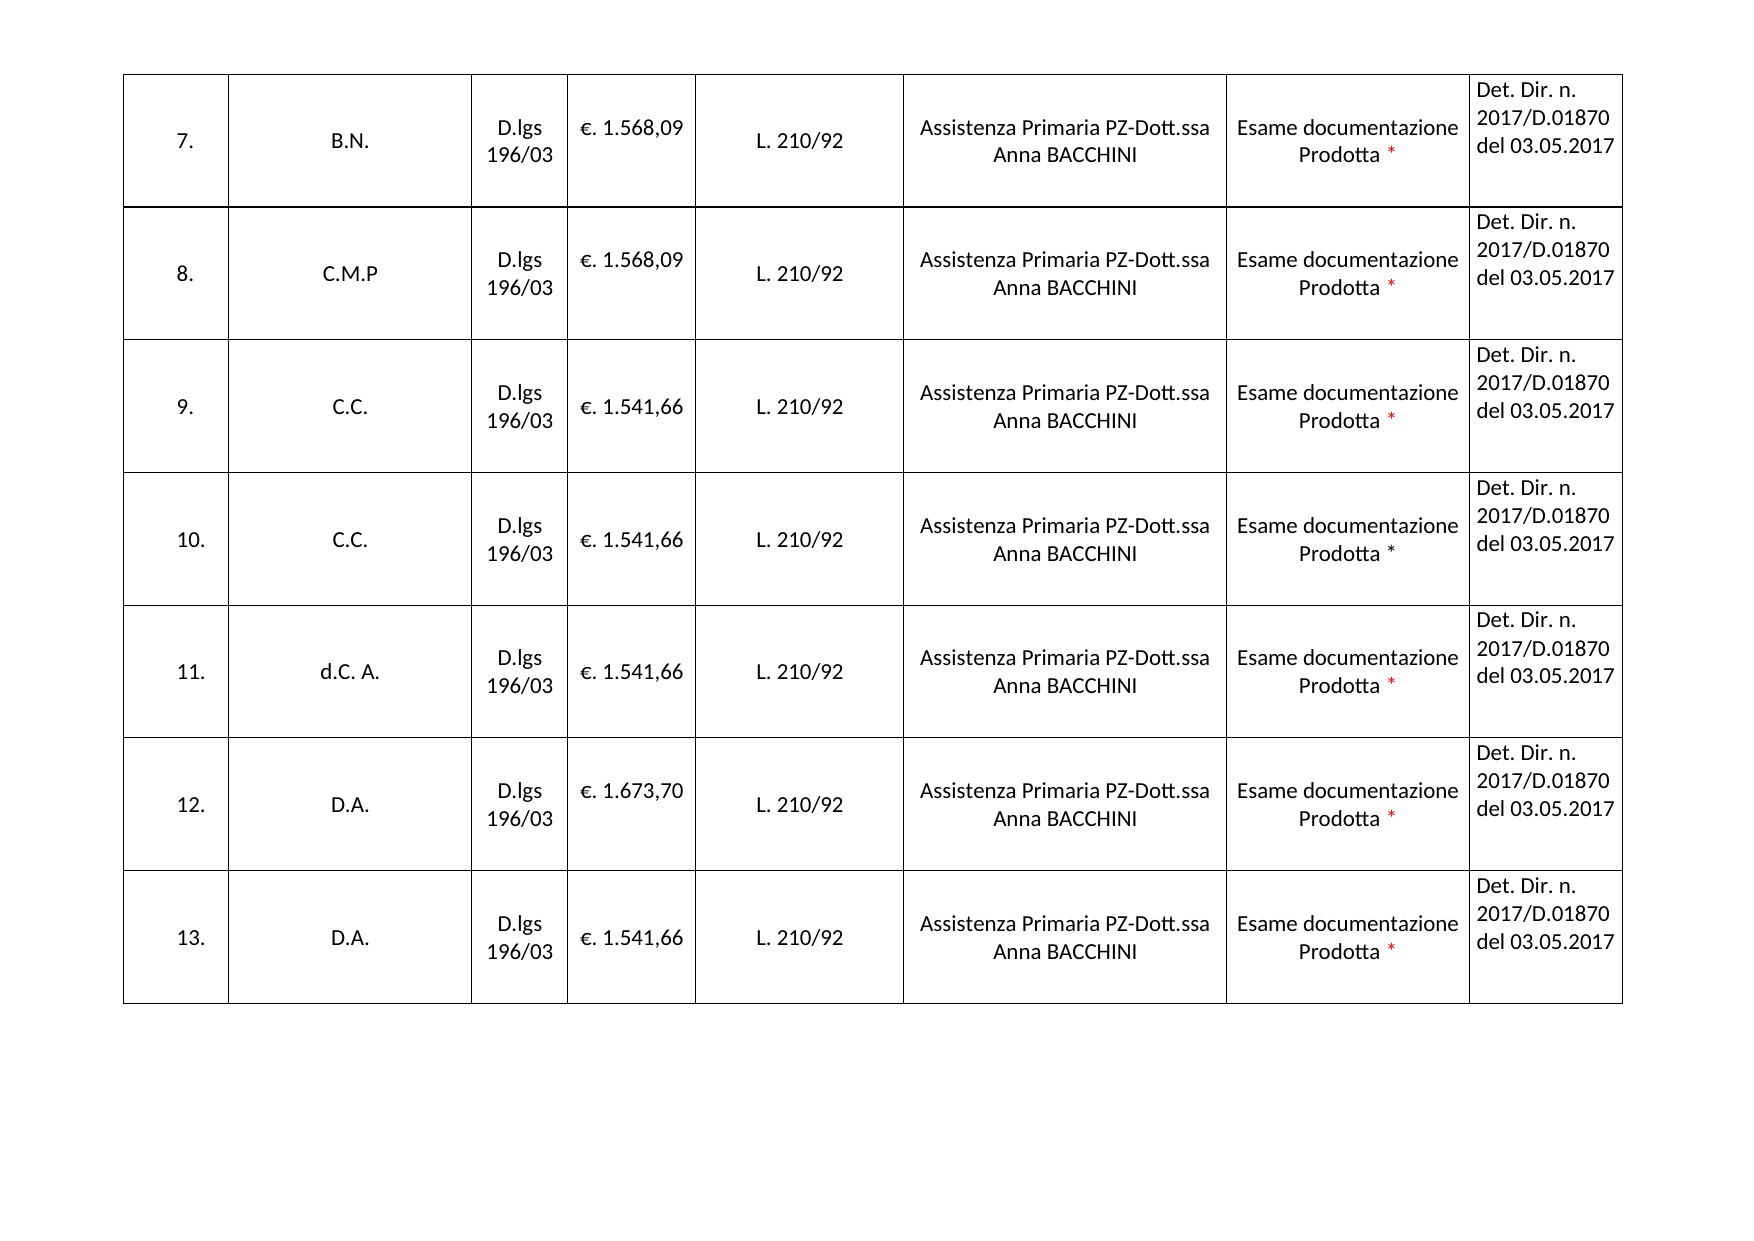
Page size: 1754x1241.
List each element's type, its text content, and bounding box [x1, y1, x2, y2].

table_cell €. 1.541,66 [568, 473, 695, 604]
table_cell Esame documentazione Prodotta * [1227, 75, 1469, 206]
table_cell Assistenza Primaria PZ-Dott.ssa Anna BACCHINI [904, 208, 1226, 339]
table_cell Esame documentazione Prodotta * [1227, 871, 1469, 1003]
table_cell C.C. [229, 473, 471, 604]
table_cell Esame documentazione Prodotta * [1227, 606, 1469, 737]
table_cell L. 210/92 [696, 738, 903, 870]
table_cell Assistenza Primaria PZ-Dott.ssa Anna BACCHINI [904, 738, 1226, 870]
table_cell L. 210/92 [696, 208, 903, 339]
table_cell L. 210/92 [696, 473, 903, 604]
table_cell D.lgs 196/03 [472, 340, 567, 472]
table_cell [124, 871, 228, 1003]
table_cell Det. Dir. n. 2017/D.01870 del 03.05.2017 [1470, 473, 1622, 604]
table_cell €. 1.541,66 [568, 340, 695, 472]
table_cell Det. Dir. n. 2017/D.01870 del 03.05.2017 [1470, 340, 1622, 472]
table_cell [124, 75, 228, 206]
table_cell Esame documentazione Prodotta * [1227, 340, 1469, 472]
table_cell €. 1.568,09 [568, 208, 695, 339]
table_cell d.C. A. [229, 606, 471, 737]
table_cell D.A. [229, 871, 471, 1003]
table_cell Esame documentazione Prodotta * [1227, 473, 1469, 604]
table_cell L. 210/92 [696, 75, 903, 206]
table_cell L. 210/92 [696, 606, 903, 737]
table_cell Det. Dir. n. 2017/D.01870 del 03.05.2017 [1470, 606, 1622, 737]
table_cell D.lgs 196/03 [472, 871, 567, 1003]
table_cell Det. Dir. n. 2017/D.01870 del 03.05.2017 [1470, 738, 1622, 870]
table_cell €. 1.568,09 [568, 75, 695, 206]
table_cell D.A. [229, 738, 471, 870]
table_cell Assistenza Primaria PZ-Dott.ssa Anna BACCHINI [904, 340, 1226, 472]
table_cell [124, 738, 228, 870]
table_cell Esame documentazione Prodotta * [1227, 208, 1469, 339]
table_cell B.N. [229, 75, 471, 206]
table_cell Det. Dir. n. 2017/D.01870 del 03.05.2017 [1470, 75, 1622, 206]
table_cell D.lgs 196/03 [472, 75, 567, 206]
table_cell D.lgs 196/03 [472, 606, 567, 737]
table_cell D.lgs 196/03 [472, 738, 567, 870]
table_cell C.C. [229, 340, 471, 472]
table_cell Assistenza Primaria PZ-Dott.ssa Anna BACCHINI [904, 473, 1226, 604]
table_cell Det. Dir. n. 2017/D.01870 del 03.05.2017 [1470, 208, 1622, 339]
table_cell €. 1.541,66 [568, 606, 695, 737]
table_cell Assistenza Primaria PZ-Dott.ssa Anna BACCHINI [904, 606, 1226, 737]
table_cell Det. Dir. n. 2017/D.01870 del 03.05.2017 [1470, 871, 1622, 1003]
table_cell L. 210/92 [696, 871, 903, 1003]
table_cell Esame documentazione Prodotta * [1227, 738, 1469, 870]
table_cell L. 210/92 [696, 340, 903, 472]
table_cell C.M.P [229, 208, 471, 339]
table_cell €. 1.673,70 [568, 738, 695, 870]
table_cell Assistenza Primaria PZ-Dott.ssa Anna BACCHINI [904, 871, 1226, 1003]
table_cell D.lgs 196/03 [472, 208, 567, 339]
table_cell D.lgs 196/03 [472, 473, 567, 604]
table_cell [124, 208, 228, 339]
table_cell [124, 340, 228, 472]
table_cell [124, 473, 228, 604]
table_cell [124, 606, 228, 737]
table_cell Assistenza Primaria PZ-Dott.ssa Anna BACCHINI [904, 75, 1226, 206]
table_cell €. 1.541,66 [568, 871, 695, 1003]
